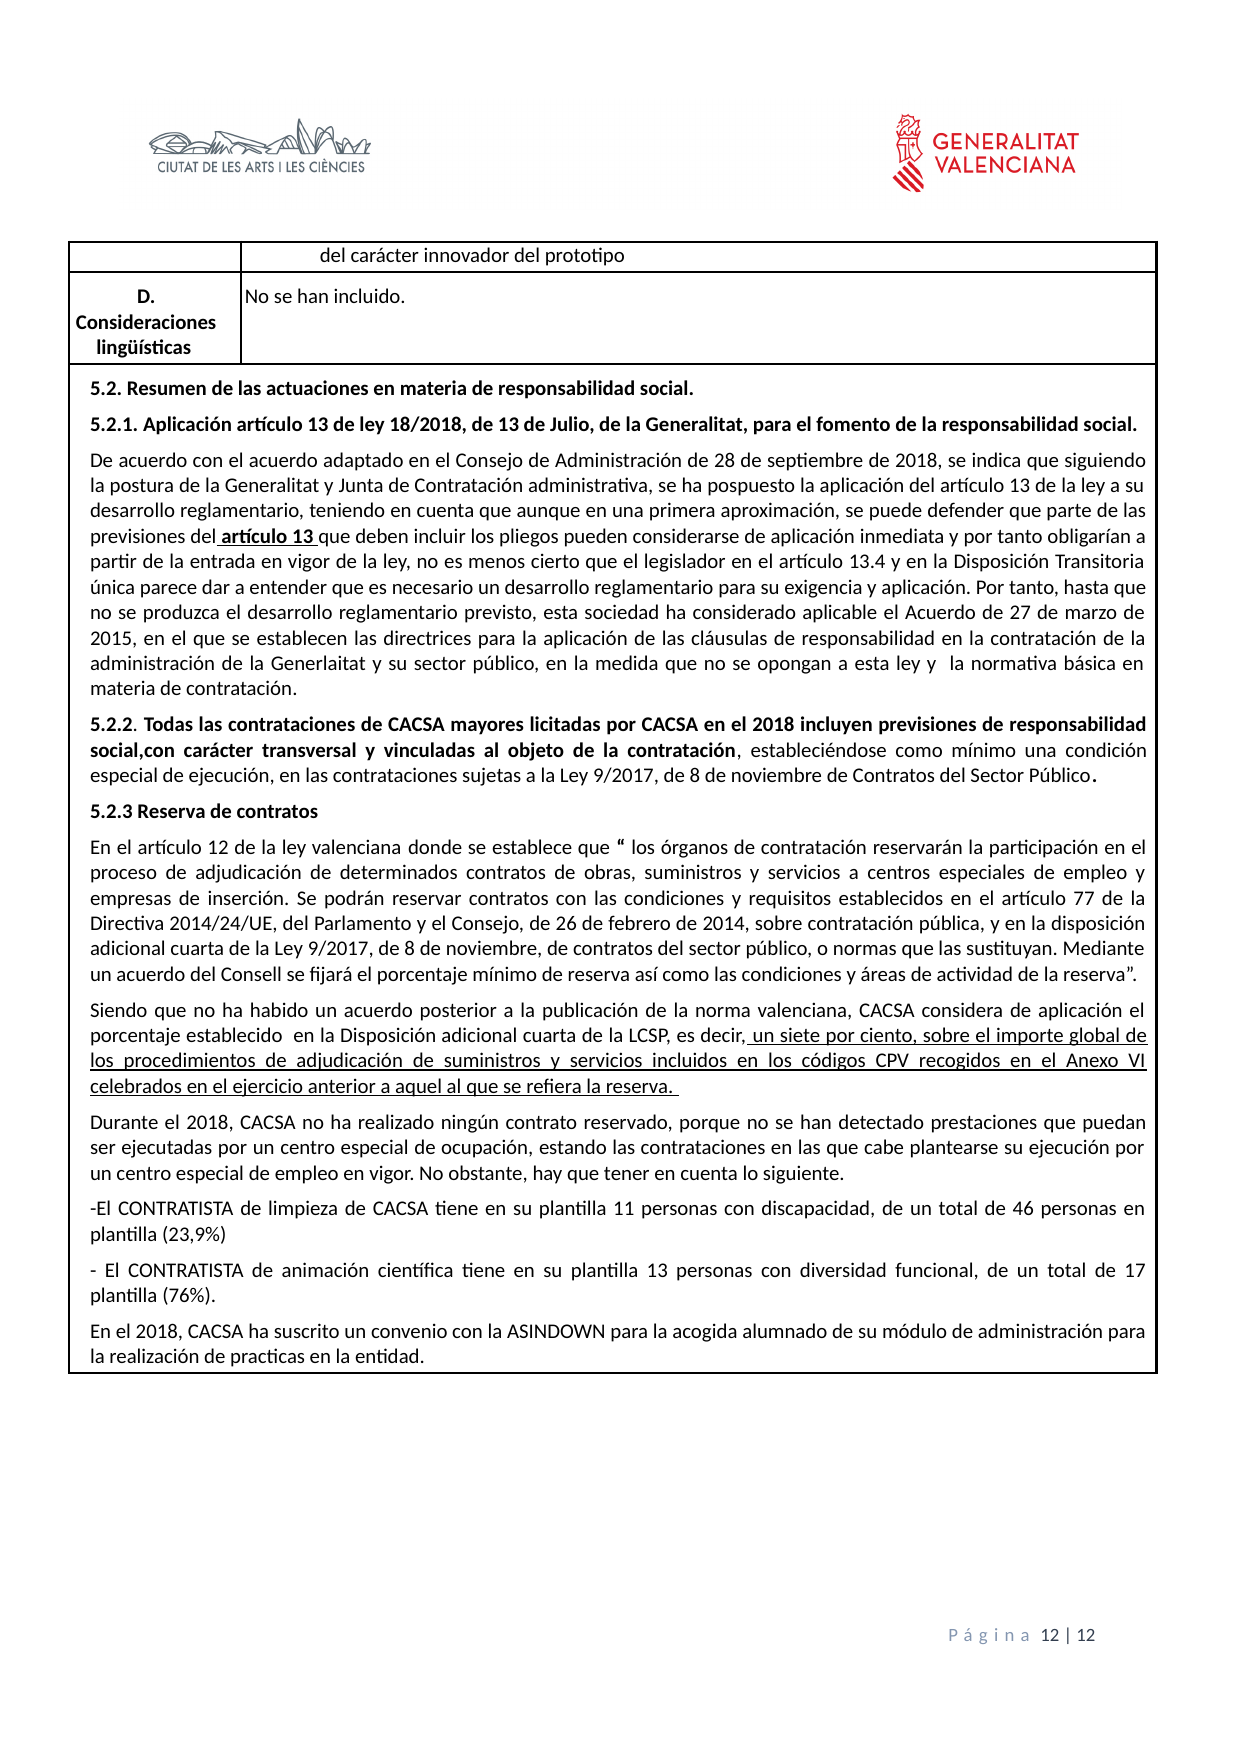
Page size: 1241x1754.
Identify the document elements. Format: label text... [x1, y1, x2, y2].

table_cell 5.2. Resumen de las actuaciones en materia de responsabilidad social. 5.2.1. Aplicación artículo 13 de ley 18/2018, de 13 de Julio, de la Generalitat, para el fomento de la responsabilidad social. De acuerdo con el acuerdo adaptado en el Consejo de Administración de 28 de septiembre de 2018, se indica que siguiendo la postura de la Generalitat y Junta de Contratación administrativa, se ha pospuesto la aplicación del artículo 13 de la ley a su desarrollo reglamentario, teniendo en cuenta que aunque en una primera aproximación, se puede defender que parte de las previsiones del artículo 13 que deben incluir los pliegos pueden considerarse de aplicación inmediata y por tanto obligarían a partir de la entrada en vigor de la ley, no es menos cierto que el legislador en el artículo 13.4 y en la Disposición Transitoria única parece dar a entender que es necesario un desarrollo reglamentario para su exigencia y aplicación. Por tanto, hasta que no se produzca el desarrollo reglamentario previsto, esta sociedad ha considerado aplicable el Acuerdo de 27 de marzo de 2015, en el que se establecen las directrices para la aplicación de las cláusulas de responsabilidad en la contratación de la administración de la Generlaitat y su sector público, en la medida que no se opongan a esta ley y la normativa básica en materia de contratación. 5.2.2. Todas las contrataciones de CACSA mayores licitadas por CACSA en el 2018 incluyen previsiones de responsabilidad social,con carácter transversal y vinculadas al objeto de la contratación, estableciéndose como mínimo una condición especial de ejecución, en las contrataciones sujetas a la Ley 9/2017, de 8 de noviembre de Contratos del Sector Público. 5.2.3 Reserva de contratos En el artículo 12 de la ley valenciana donde se establece que “ los órganos de contratación reservarán la participación en el proceso de adjudicación de determinados contratos de obras, suministros y servicios a centros especiales de empleo y empresas de inserción. Se podrán reservar contratos con las condiciones y requisitos establecidos en el artículo 77 de la Directiva 2014/24/UE, del Parlamento y el Consejo, de 26 de febrero de 2014, sobre contratación pública, y en la disposición adicional cuarta de la Ley 9/2017, de 8 de noviembre, de contratos del sector público, o normas que las sustituyan. Mediante un acuerdo del Consell se fijará el porcentaje mínimo de reserva así como las condiciones y áreas de actividad de la reserva”. Siendo que no ha habido un acuerdo posterior a la publicación de la norma valenciana, CACSA considera de aplicación el porcentaje establecido en la Disposición adicional cuarta de la LCSP, es decir, un siete por ciento, sobre el importe global de los procedimientos de adjudicación de suministros y servicios incluidos en los códigos CPV recogidos en el Anexo VI celebrados en el ejercicio anterior a aquel al que se refiera la reserva. Durante el 2018, CACSA no ha realizado ningún contrato reservado, porque no se han detectado prestaciones que puedan ser ejecutadas por un centro especial de ocupación, estando las contrataciones en las que cabe plantearse su ejecución por un centro especial de empleo en vigor. No obstante, hay que tener en cuenta lo siguiente. -El CONTRATISTA de limpieza de CACSA tiene en su plantilla 11 personas con discapacidad, de un total de 46 personas en plantilla (23,9%) - El CONTRATISTA de animación científica tiene en su plantilla 13 personas con diversidad funcional, de un total de 17 plantilla (76%). En el 2018, CACSA ha suscrito un convenio con la ASINDOWN para la acogida alumnado de su módulo de administración para la realización de practicas en la entidad. [70, 365, 1155, 1372]
table_cell No se han incluido. [242, 273, 1155, 363]
picture [118, 98, 1122, 210]
table_header del carácter innovador del prototipo [242, 243, 1155, 271]
table_header [70, 243, 240, 271]
table_cell D. Consideraciones lingüísticas [70, 273, 240, 363]
